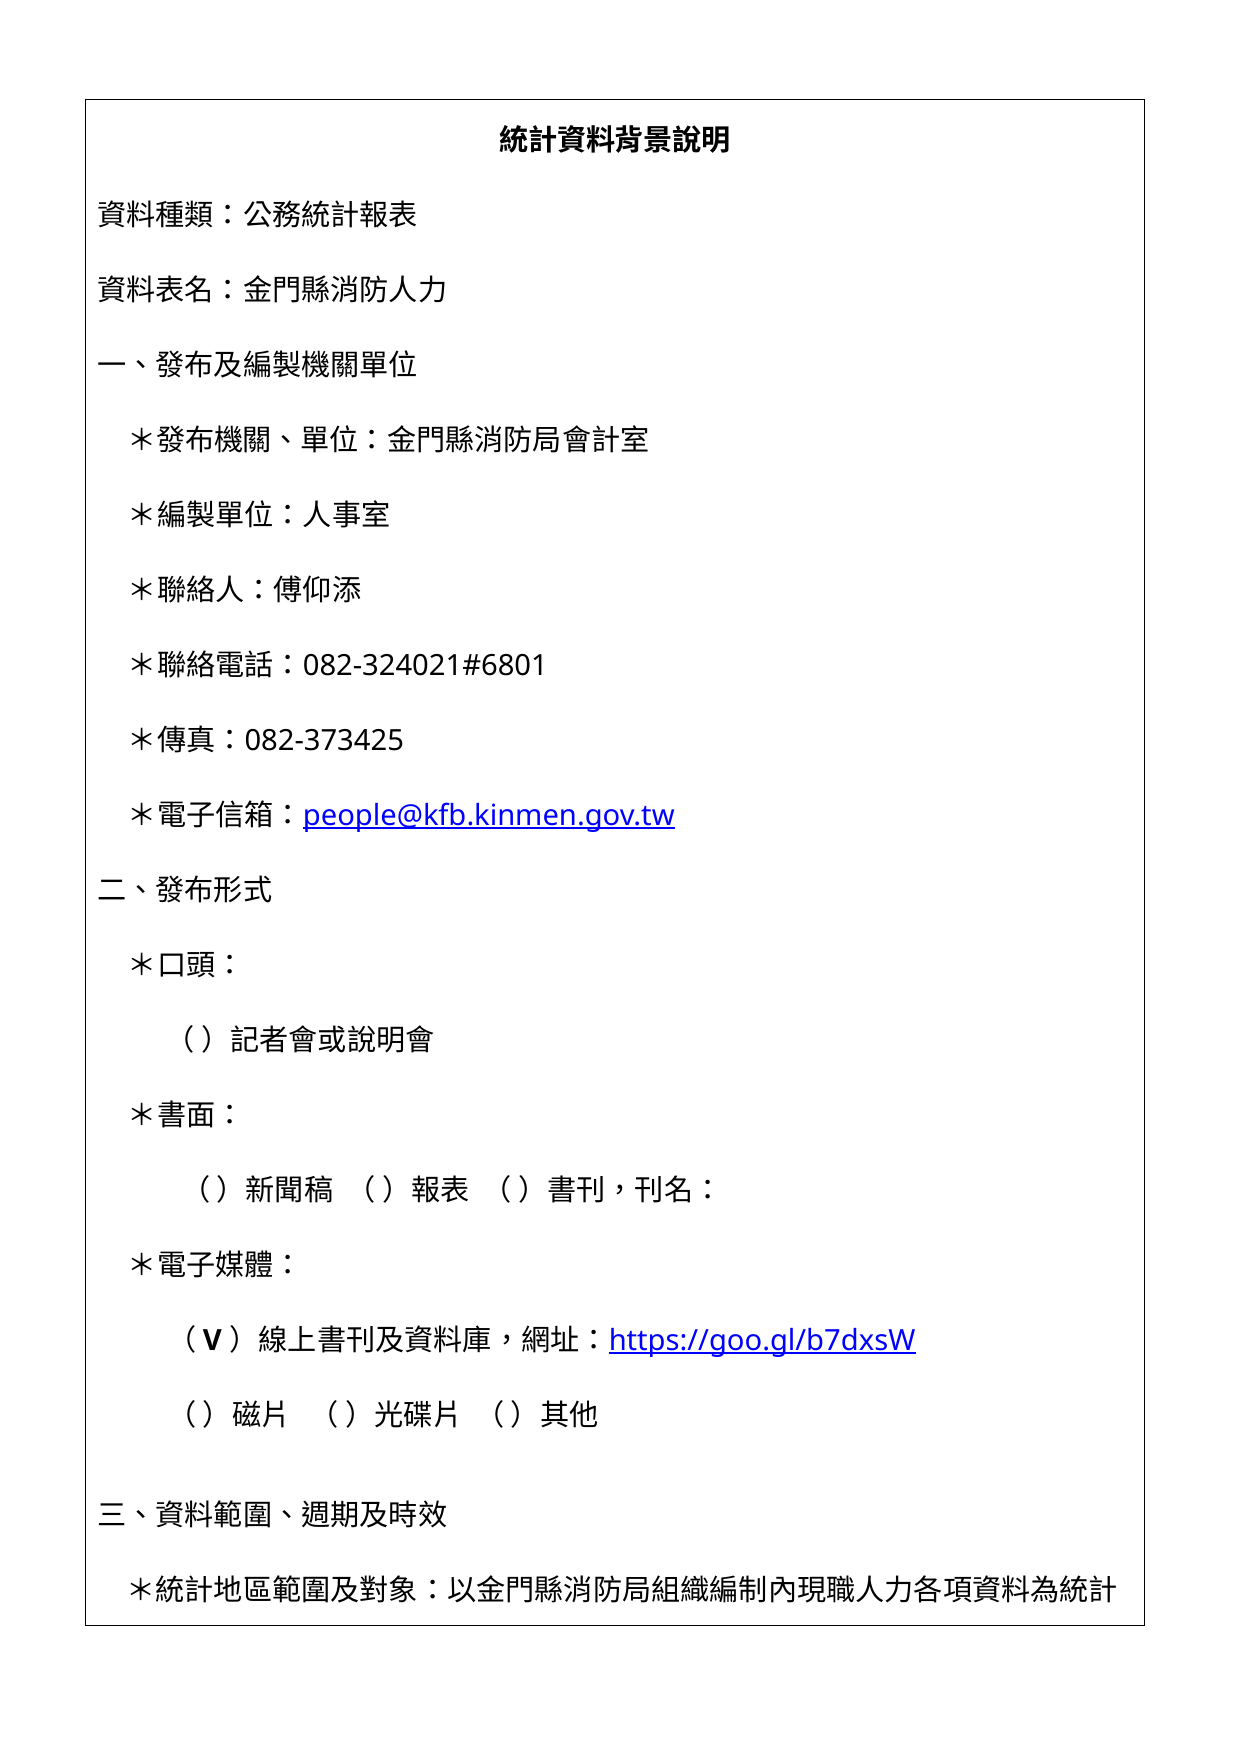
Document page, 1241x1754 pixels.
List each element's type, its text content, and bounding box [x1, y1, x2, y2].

table_header 統計資料背景說明 資料種類：公務統計報表 資料表名：金門縣消防人力 一、發布及編製機關單位 ＊發布機關、單位：金門縣消防局會計室 ＊編製單位：人事室 ＊聯絡人：傅仰添 ＊聯絡電話：082-324021#6801 ＊傳真：082-373425 ＊電子信箱：people@kfb.kinmen.gov.tw 二、發布形式 口頭： （ ）記者會或說明會 書面： （ ）新聞稿 （ ）報表 （ ）書刊，刊名： ＊電子媒體： （ V ）線上書刊及資料庫，網址：https://goo.gl/b7dxsW （ ）磁片 （ ）光碟片 （ ）其他 三、資料範圍、週期及時效 ＊統計地區範圍及對象：以金門縣消防局組織編制內現職人力各項資料為統計 [86, 100, 1144, 1625]
